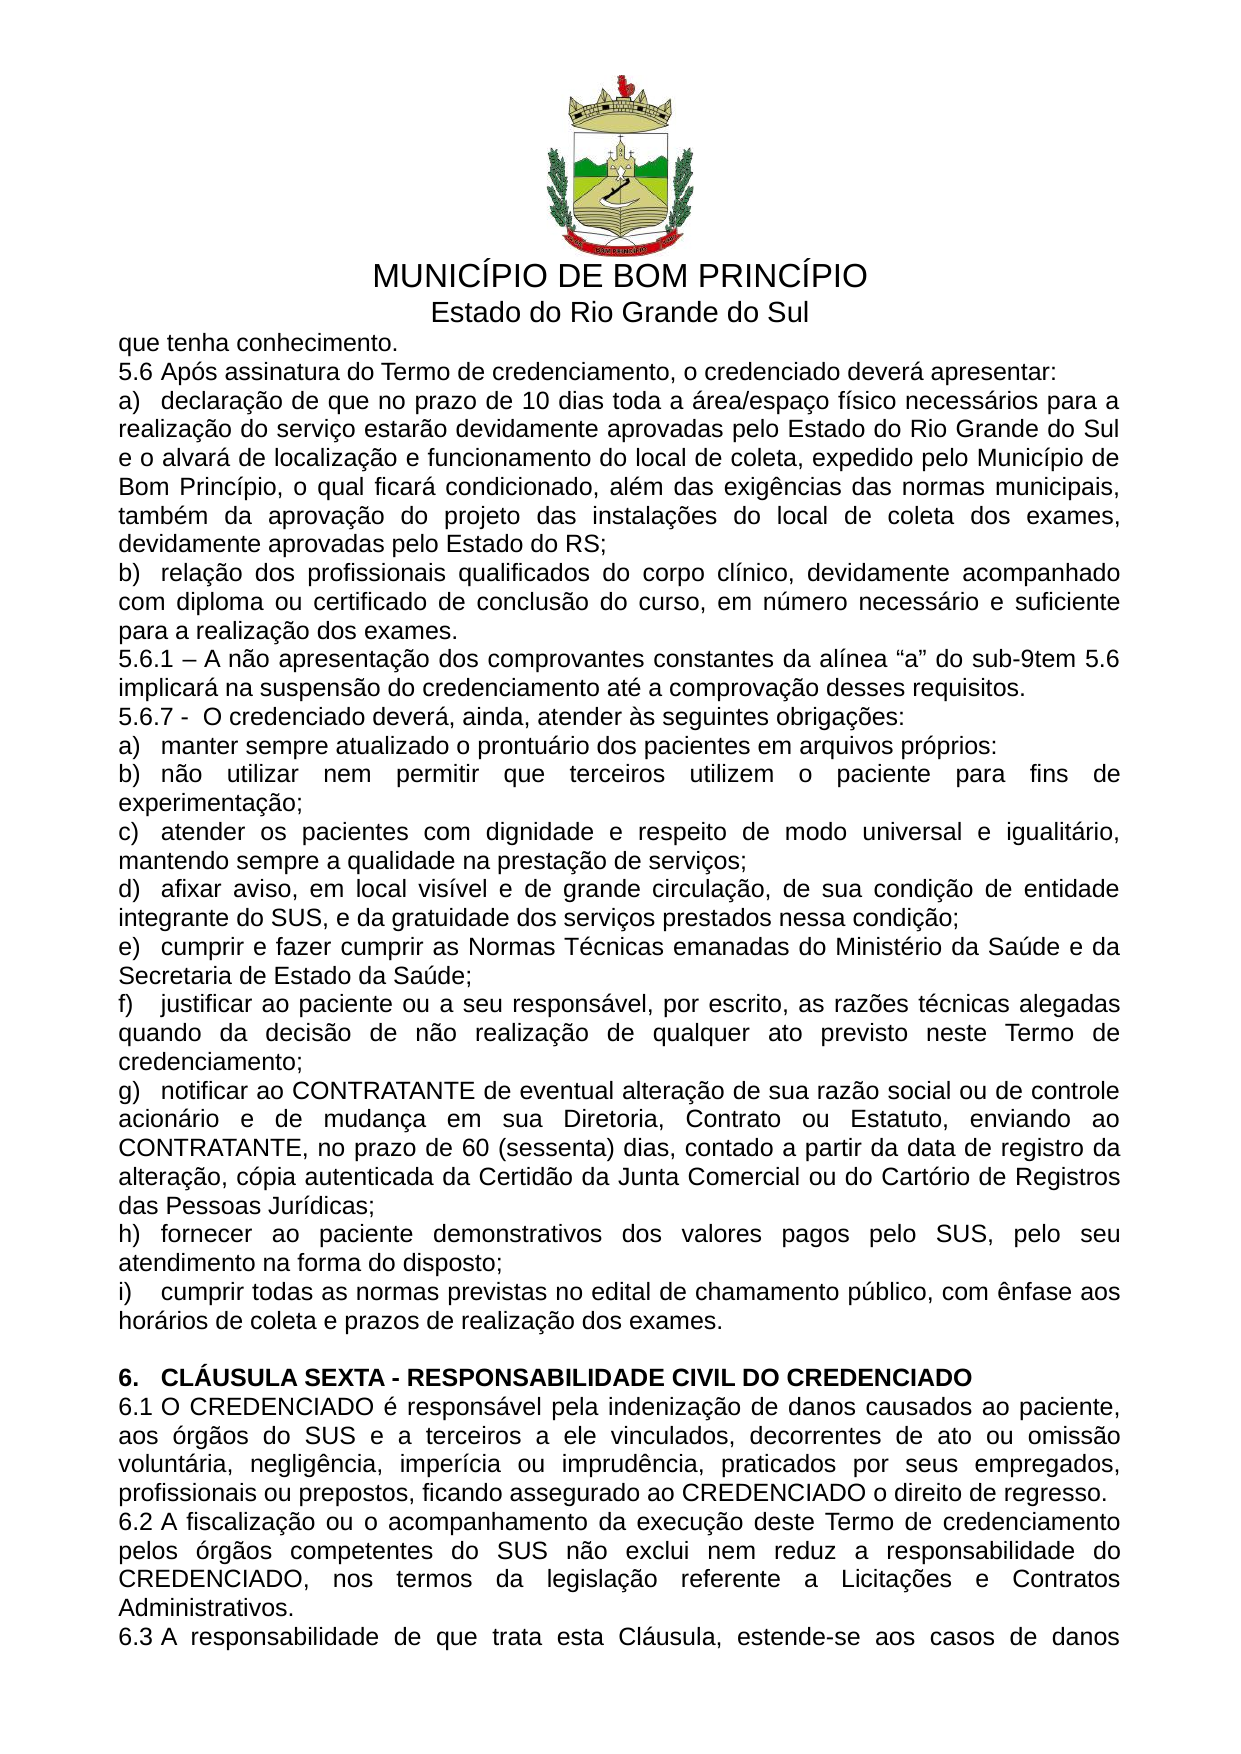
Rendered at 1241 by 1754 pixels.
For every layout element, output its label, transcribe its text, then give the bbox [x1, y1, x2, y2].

text e) cumprir e fazer cumprir as Normas Técnicas emanadas do Ministério da Saúde e da Secretaria de Estado da Saúde; [118, 932, 1122, 989]
text b) não utilizar nem permitir que terceiros utilizem o paciente para fins de experimentação; [118, 759, 1122, 817]
text 6.1 O CREDENCIADO é responsável pela indenização de danos causados ao paciente, aos órgãos do SUS e a terceiros a ele vinculados, decorrentes de ato ou omissão voluntária, negligência, imperícia ou imprudência, praticados por seus empregados, profissionais ou prepostos, ficando assegurado ao CREDENCIADO o direito de regresso. [118, 1392, 1122, 1507]
text f) justificar ao paciente ou a seu responsável, por escrito, as razões técnicas alegadas quando da decisão de não realização de qualquer ato previsto neste Termo de credenciamento; [118, 989, 1122, 1076]
text 5.6.1 – A não apresentação dos comprovantes constantes da alínea “a” do sub-9tem 5.6 implicará na suspensão do credenciamento até a comprovação desses requisitos. [118, 644, 1122, 702]
text a) declaração de que no prazo de 10 dias toda a área/espaço físico necessários para a realização do serviço estarão devidamente aprovadas pelo Estado do Rio Grande do Sul e o alvará de localização e funcionamento do local de coleta, expedido pelo Município de Bom Princípio, o qual ficará condicionado, além das exigências das normas municipais, também da aprovação do projeto das instalações do local de coleta dos exames, devidamente aprovadas pelo Estado do RS; [118, 386, 1122, 558]
text b) relação dos profissionais qualificados do corpo clínico, devidamente acompanhado com diploma ou certificado de conclusão do curso, em número necessário e suficiente para a realização dos exames. [118, 558, 1122, 644]
text g) notificar ao CONTRATANTE de eventual alteração de sua razão social ou de controle acionário e de mudança em sua Diretoria, Contrato ou Estatuto, enviando ao CONTRATANTE, no prazo de 60 (sessenta) dias, contado a partir da data de registro da alteração, cópia autenticada da Certidão da Junta Comercial ou do Cartório de Registros das Pessoas Jurídicas; [118, 1076, 1122, 1219]
text que tenha conhecimento. [118, 328, 1122, 357]
text a) manter sempre atualizado o prontuário dos pacientes em arquivos próprios: [118, 731, 1122, 759]
text d) afixar aviso, em local visível e de grande circulação, de sua condição de entidade integrante do SUS, e da gratuidade dos serviços prestados nessa condição; [118, 874, 1122, 932]
text 6.2 A fiscalização ou o acompanhamento da execução deste Termo de credenciamento pelos órgãos competentes do SUS não exclui nem reduz a responsabilidade do CREDENCIADO, nos termos da legislação referente a Licitações e Contratos Administrativos. [118, 1507, 1122, 1622]
text c) atender os pacientes com dignidade e respeito de modo universal e igualitário, mantendo sempre a qualidade na prestação de serviços; [118, 817, 1122, 874]
text 5.6.7 - O credenciado deverá, ainda, atender às seguintes obrigações: [118, 702, 1122, 731]
text 6.3 A responsabilidade de que trata esta Cláusula, estende-se aos casos de danos [118, 1622, 1122, 1651]
text h) fornecer ao paciente demonstrativos dos valores pagos pelo SUS, pelo seu atendimento na forma do disposto; [118, 1219, 1122, 1277]
text i) cumprir todas as normas previstas no edital de chamamento público, com ênfase aos horários de coleta e prazos de realização dos exames. [118, 1277, 1122, 1334]
text 6. CLÁUSULA SEXTA - RESPONSABILIDADE CIVIL DO CREDENCIADO [118, 1363, 1122, 1392]
text 5.6 Após assinatura do Termo de credenciamento, o credenciado deverá apresentar: [118, 357, 1122, 386]
